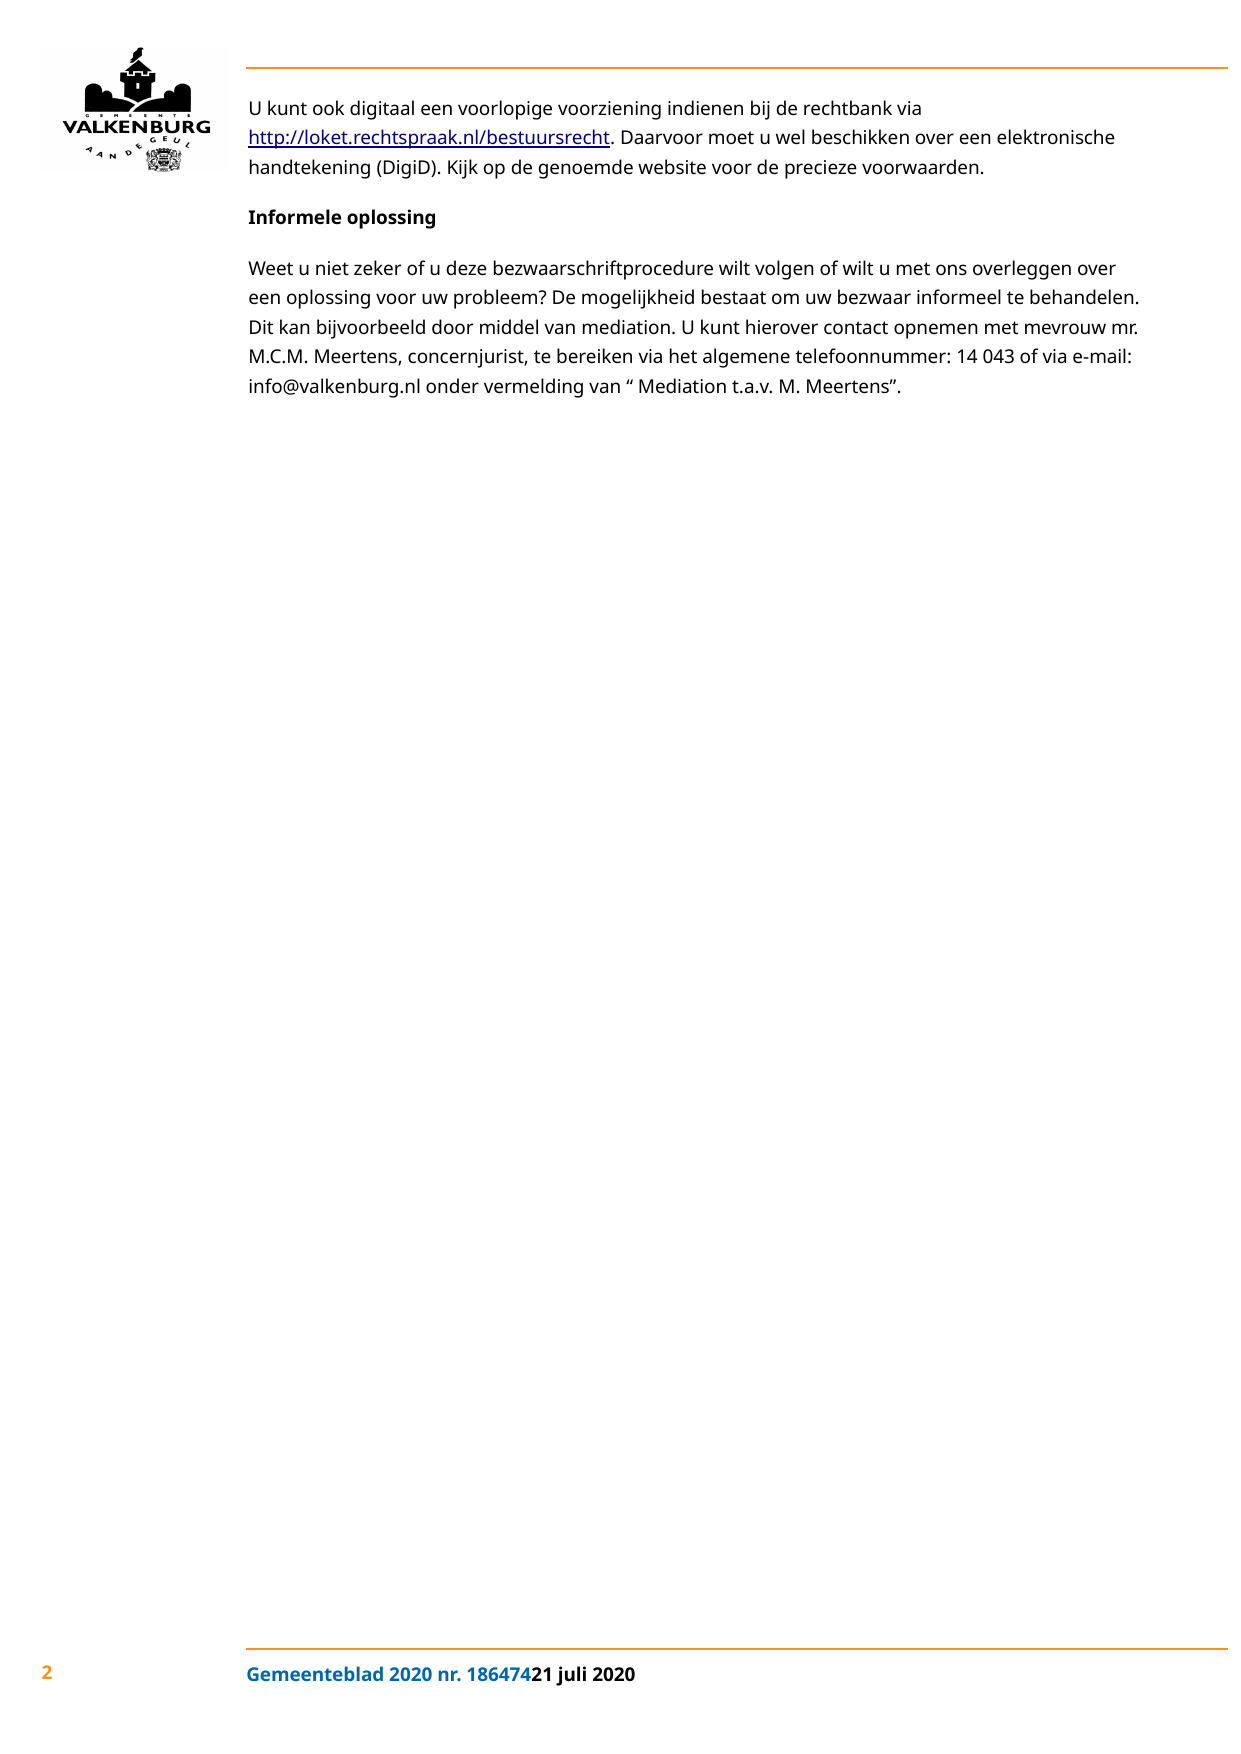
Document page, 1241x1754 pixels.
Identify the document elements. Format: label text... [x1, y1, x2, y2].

text Weet u niet zeker of u deze bezwaarschriftprocedure wilt volgen of wilt u met ons overleggen over een oplossing voor uw probleem? De mogelijkheid bestaat om uw bezwaar informeel te behandelen. Dit kan bijvoorbeeld door middel van mediation. U kunt hierover contact opnemen met mevrouw mr. M.C.M. Meertens, concernjurist, te bereiken via het algemene telefoonnummer: 14 043 of via e-mail: info@valkenburg.nl onder vermelding van “ Mediation t.a.v. M. Meertens”. [248, 255, 1152, 399]
picture [41, 47, 231, 172]
text U kunt ook digitaal een voorlopige voorziening indienen bij de rechtbank via http://loket.rechtspraak.nl/bestuursrecht. Daarvoor moet u wel beschikken over een elektronische handtekening (DigiD). Kijk op de genoemde website voor de precieze voorwaarden. [248, 95, 1152, 180]
text Informele oplossing [248, 204, 1152, 230]
